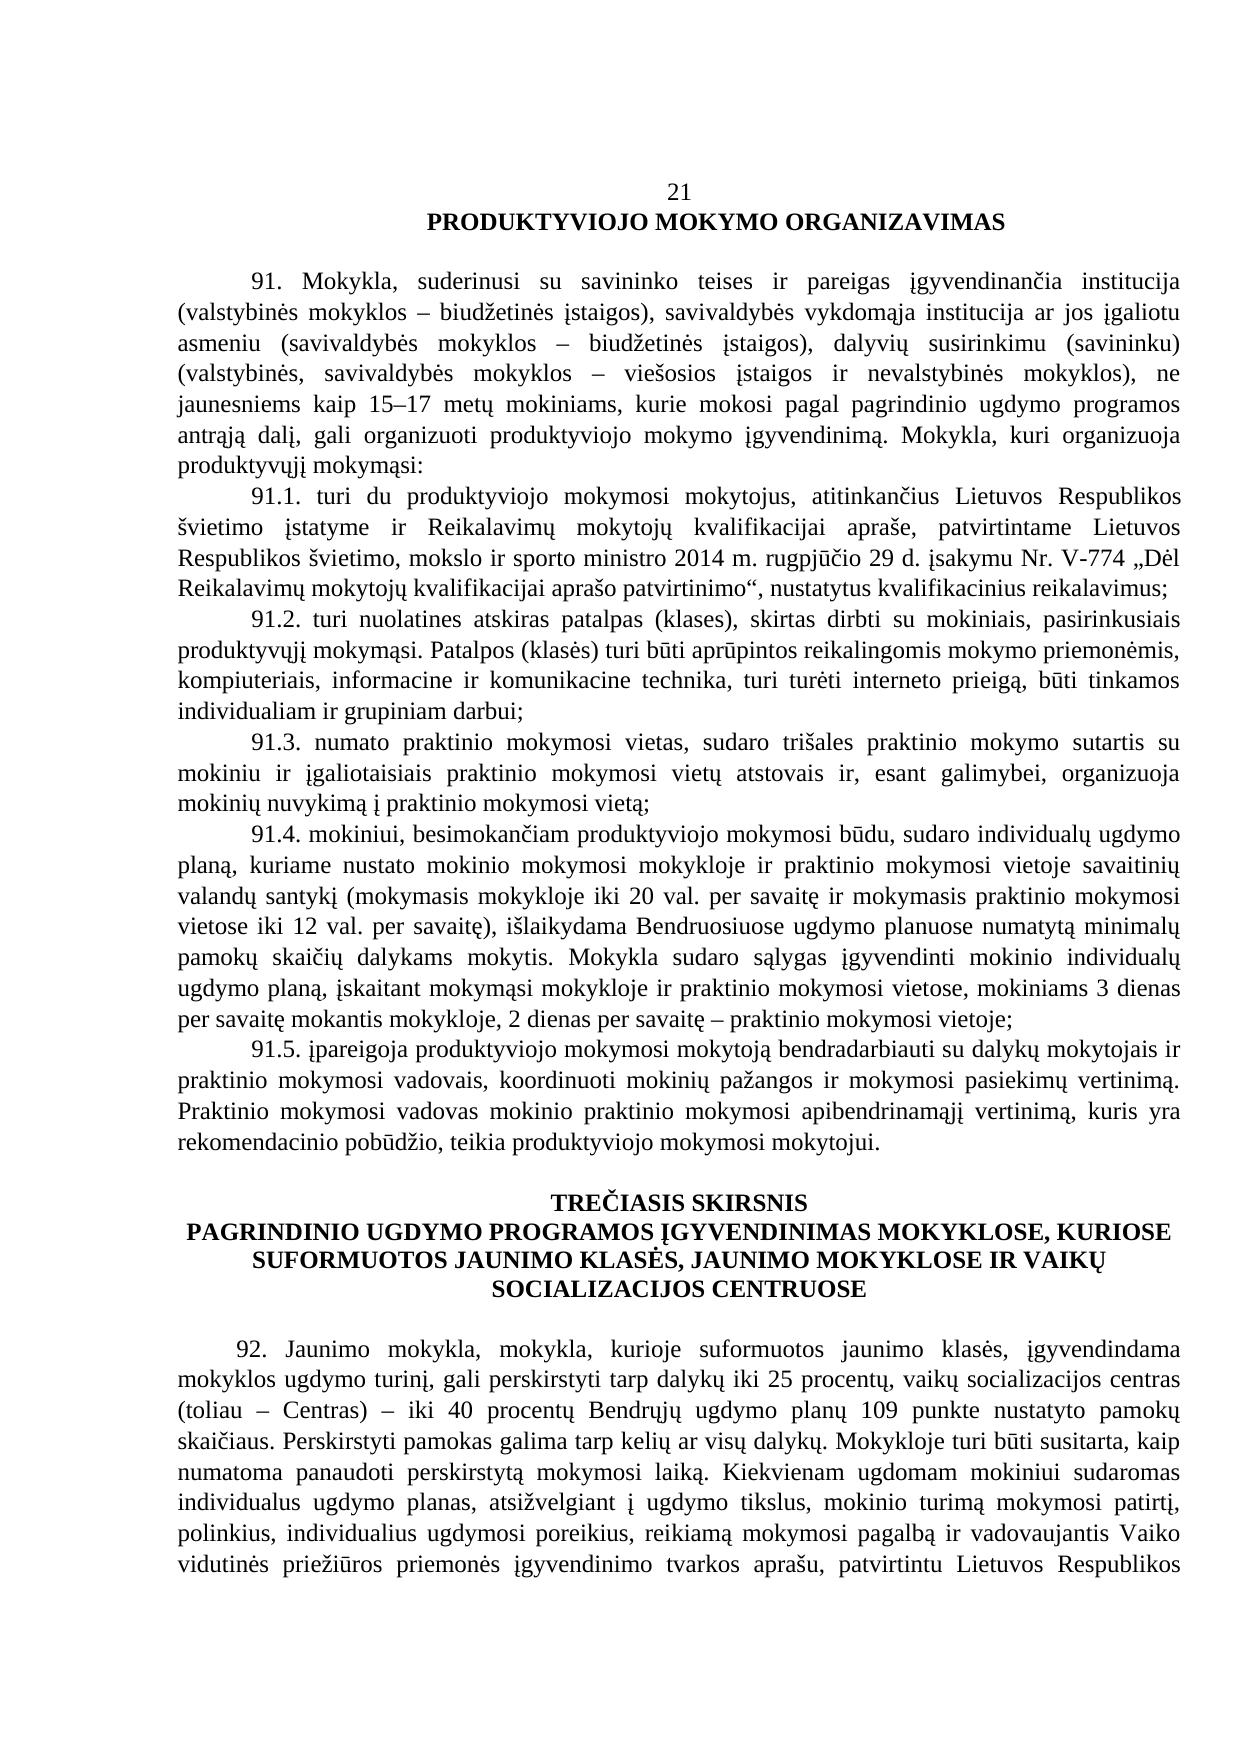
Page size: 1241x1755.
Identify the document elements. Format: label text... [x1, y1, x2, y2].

text TREČIASIS SKIRSNIS [177, 1188, 1181, 1217]
text 91.5. įpareigoja produktyviojo mokymosi mokytoją bendradarbiauti su dalykų mokytojais ir praktinio mokymosi vadovais, koordinuoti mokinių pažangos ir mokymosi pasiekimų vertinimą. Praktinio mokymosi vadovas mokinio praktinio mokymosi apibendrinamąjį vertinimą, kuris yra rekomendacinio pobūdžio, teikia produktyviojo mokymosi mokytojui. [177, 1034, 1181, 1155]
text 91.3. numato praktinio mokymosi vietas, sudaro trišales praktinio mokymo sutartis su mokiniu ir įgaliotaisiais praktinio mokymosi vietų atstovais ir, esant galimybei, organizuoja mokinių nuvykimą į praktinio mokymosi vietą; [177, 727, 1181, 817]
text PAGRINDINIO UGDYMO PROGRAMOS ĮGYVENDINIMAS MOKYKLOSE, KURIOSE SUFORMUOTOS JAUNIMO KLASĖS, JAUNIMO MOKYKLOSE IR VAIKŲ SOCIALIZACIJOS CENTRUOSE [177, 1217, 1181, 1303]
text 91. Mokykla, suderinusi su savininko teises ir pareigas įgyvendinančia institucija (valstybinės mokyklos – biudžetinės įstaigos), savivaldybės vykdomąja institucija ar jos įgaliotu asmeniu (savivaldybės mokyklos – biudžetinės įstaigos), dalyvių susirinkimu (savininku) (valstybinės, savivaldybės mokyklos – viešosios įstaigos ir nevalstybinės mokyklos), ne jaunesniems kaip 15–17 metų mokiniams, kurie mokosi pagal pagrindinio ugdymo programos antrąją dalį, gali organizuoti produktyviojo mokymo įgyvendinimą. Mokykla, kuri organizuoja produktyvųjį mokymąsi: [177, 266, 1181, 479]
text 92. Jaunimo mokykla, mokykla, kurioje suformuotos jaunimo klasės, įgyvendindama mokyklos ugdymo turinį, gali perskirstyti tarp dalykų iki 25 procentų, vaikų socializacijos centras (toliau – Centras) – iki 40 procentų Bendrųjų ugdymo planų 109 punkte nustatyto pamokų skaičiaus. Perskirstyti pamokas galima tarp kelių ar visų dalykų. Mokykloje turi būti susitarta, kaip numatoma panaudoti perskirstytą mokymosi laiką. Kiekvienam ugdomam mokiniui sudaromas individualus ugdymo planas, atsižvelgiant į ugdymo tikslus, mokinio turimą mokymosi patirtį, polinkius, individualius ugdymosi poreikius, reikiamą mokymosi pagalbą ir vadovaujantis Vaiko vidutinės priežiūros priemonės įgyvendinimo tvarkos aprašu, patvirtintu Lietuvos Respublikos [177, 1334, 1181, 1578]
text 91.2. turi nuolatines atskiras patalpas (klases), skirtas dirbti su mokiniais, pasirinkusiais produktyvųjį mokymąsi. Patalpos (klasės) turi būti aprūpintos reikalingomis mokymo priemonėmis, kompiuteriais, informacine ir komunikacine technika, turi turėti interneto prieigą, būti tinkamos individualiam ir grupiniam darbui; [177, 604, 1181, 725]
text 91.1. turi du produktyviojo mokymosi mokytojus, atitinkančius Lietuvos Respublikos švietimo įstatyme ir Reikalavimų mokytojų kvalifikacijai apraše, patvirtintame Lietuvos Respublikos švietimo, mokslo ir sporto ministro 2014 m. rugpjūčio 29 d. įsakymu Nr. V-774 „Dėl Reikalavimų mokytojų kvalifikacijai aprašo patvirtinimo“, nustatytus kvalifikacinius reikalavimus; [177, 481, 1181, 602]
text PRODUKTYVIOJO MOKYMO ORGANIZAVIMAS [177, 207, 1181, 235]
text 91.4. mokiniui, besimokančiam produktyviojo mokymosi būdu, sudaro individualų ugdymo planą, kuriame nustato mokinio mokymosi mokykloje ir praktinio mokymosi vietoje savaitinių valandų santykį (mokymasis mokykloje iki 20 val. per savaitę ir mokymasis praktinio mokymosi vietose iki 12 val. per savaitę), išlaikydama Bendruosiuose ugdymo planuose numatytą minimalų pamokų skaičių dalykams mokytis. Mokykla sudaro sąlygas įgyvendinti mokinio individualų ugdymo planą, įskaitant mokymąsi mokykloje ir praktinio mokymosi vietose, mokiniams 3 dienas per savaitę mokantis mokykloje, 2 dienas per savaitę – praktinio mokymosi vietoje; [177, 819, 1181, 1032]
